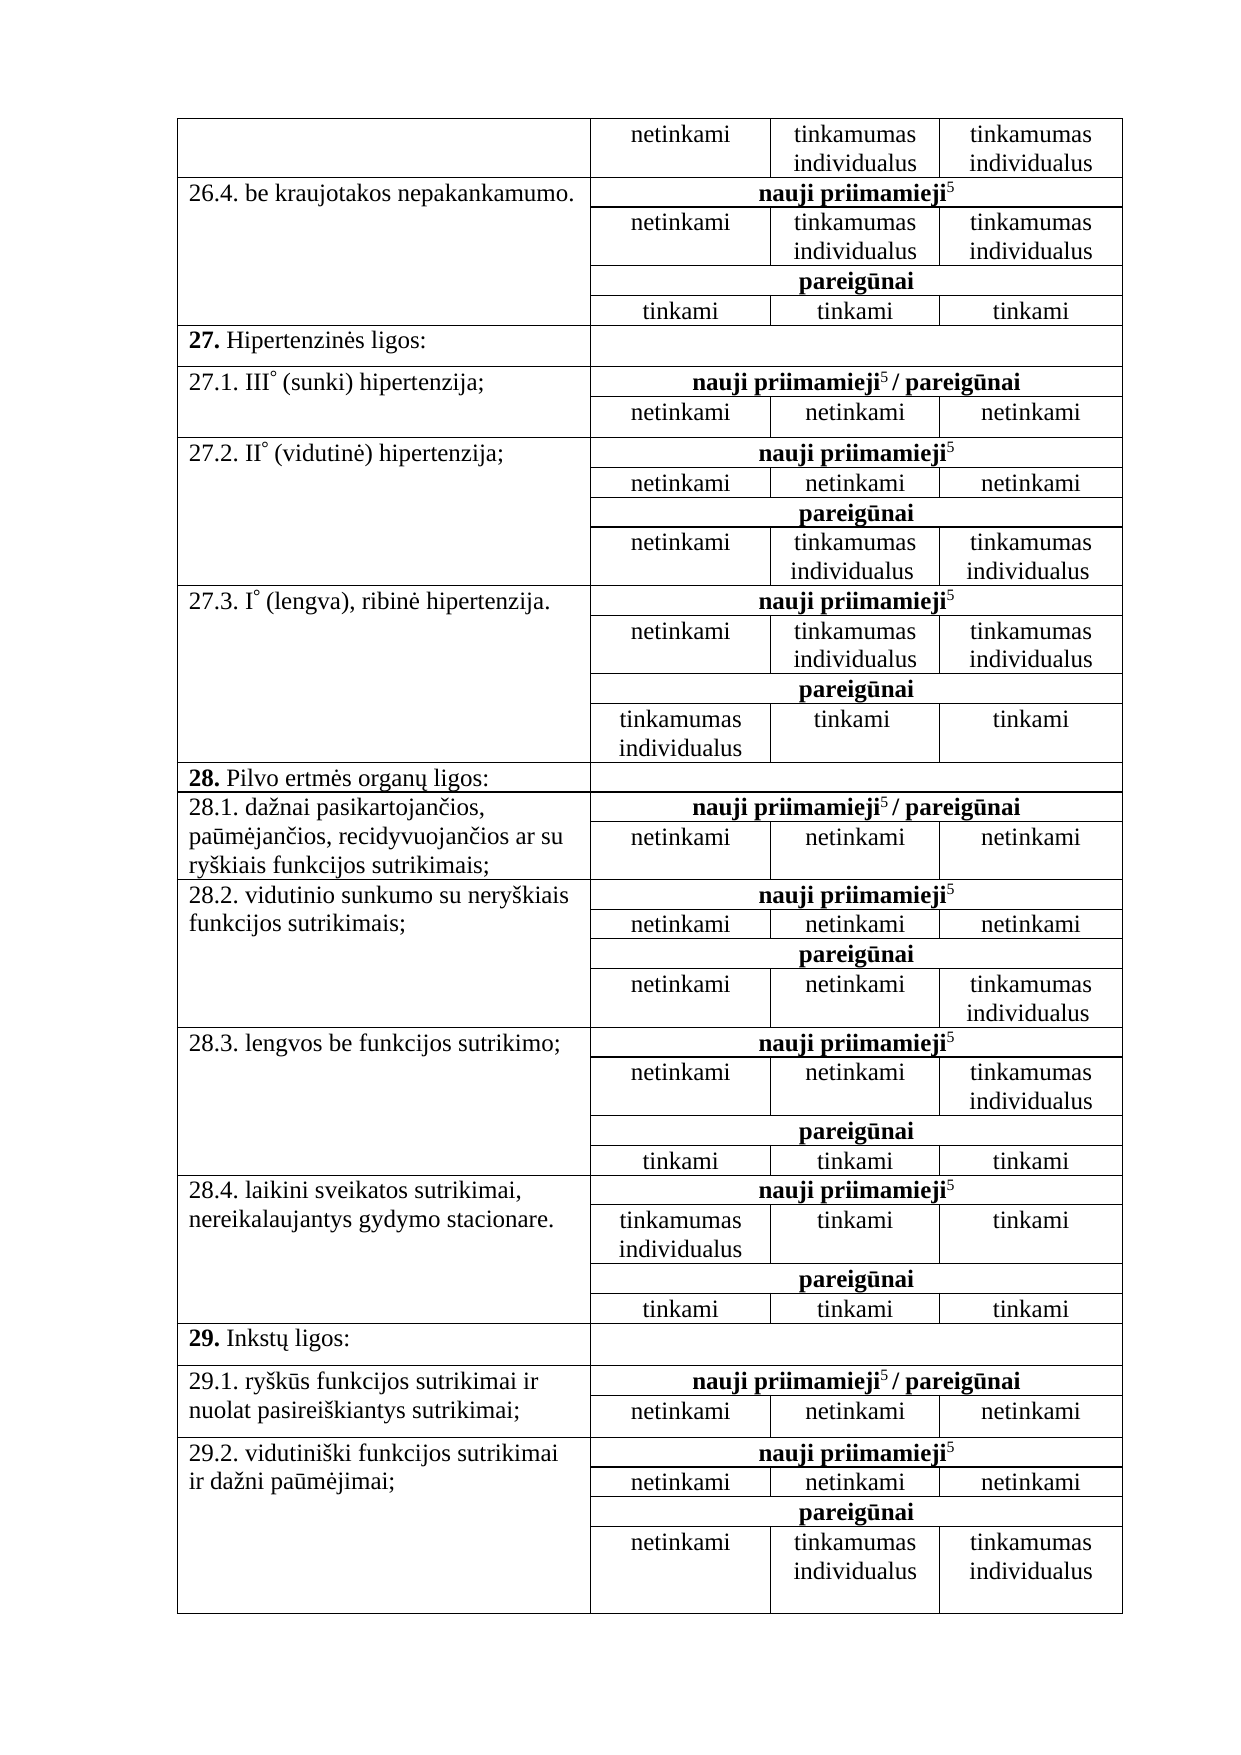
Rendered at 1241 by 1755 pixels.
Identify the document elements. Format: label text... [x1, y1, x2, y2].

table_cell tinkamumas individualus [591, 1205, 770, 1263]
table_cell pareigūnai [591, 498, 1122, 526]
table_cell tinkami [940, 1146, 1122, 1174]
table_cell pareigūnai [591, 1116, 1122, 1145]
table_cell netinkami [591, 822, 770, 879]
table_cell netinkami [771, 910, 939, 938]
table_cell netinkami [591, 468, 770, 497]
table_cell netinkami [940, 910, 1122, 938]
table_cell 29. Inkstų ligos: [178, 1324, 590, 1365]
table_cell netinkami [771, 1058, 939, 1115]
table_cell tinkamumas individualus [771, 208, 939, 265]
table_cell 27.2. II (vidutinė) hipertenzija; [178, 438, 590, 585]
table_cell 28.1. dažnai pasikartojančios, paūmėjančios, recidyvuojančios ar su ryškiais funkcijos sutrikimais; [178, 793, 590, 879]
table_cell netinkami [591, 616, 770, 673]
table_cell tinkamumas individualus [940, 208, 1122, 265]
table_cell netinkami [771, 969, 939, 1027]
table_cell 27.3. I (lengva), ribinė hipertenzija. [178, 586, 590, 762]
table_cell tinkamumas individualus [771, 528, 939, 585]
table_cell tinkamumas individualus [771, 616, 939, 673]
table_cell nauji priimamieji5 [591, 438, 1122, 467]
table_cell tinkami [940, 296, 1122, 324]
table_cell netinkami [771, 1468, 939, 1496]
table_cell netinkami [591, 528, 770, 585]
table_cell tinkami [771, 1205, 939, 1263]
table_cell netinkami [940, 397, 1122, 437]
table_cell [591, 1324, 1122, 1365]
table_cell netinkami [940, 1468, 1122, 1496]
table_cell netinkami [771, 1396, 939, 1437]
table_cell nauji priimamieji5 / pareigūnai [591, 793, 1122, 821]
table_cell nauji priimamieji5 [591, 1438, 1122, 1466]
table_cell tinkamumas individualus [771, 119, 939, 177]
table_cell 28.2. vidutinio sunkumo su neryškiais funkcijos sutrikimais; [178, 880, 590, 1027]
table_cell 28.4. laikini sveikatos sutrikimai, nereikalaujantys gydymo stacionare. [178, 1176, 590, 1322]
table_cell netinkami [591, 119, 770, 177]
table_cell [591, 763, 1122, 791]
table_cell 26.4. be kraujotakos nepakankamumo. [178, 178, 590, 324]
table_cell pareigūnai [591, 939, 1122, 968]
table_cell 29.2. vidutiniški funkcijos sutrikimai ir dažni paūmėjimai; [178, 1438, 590, 1613]
table_cell 27.1. III (sunki) hipertenzija; [178, 367, 590, 437]
table_cell tinkami [591, 296, 770, 324]
table_cell tinkamumas individualus [771, 1527, 939, 1613]
table_cell tinkami [771, 704, 939, 762]
table_cell tinkamumas individualus [940, 969, 1122, 1027]
table_cell tinkamumas individualus [940, 119, 1122, 177]
table_cell tinkamumas individualus [940, 1058, 1122, 1115]
table_cell netinkami [771, 822, 939, 879]
table_cell tinkami [591, 1146, 770, 1174]
table_cell netinkami [591, 1396, 770, 1437]
table_cell 28.3. lengvos be funkcijos sutrikimo; [178, 1028, 590, 1174]
table_cell netinkami [591, 1058, 770, 1115]
table_cell netinkami [940, 468, 1122, 497]
table_cell netinkami [591, 1468, 770, 1496]
table_cell tinkamumas individualus [940, 616, 1122, 673]
table_cell pareigūnai [591, 266, 1122, 295]
table_cell netinkami [591, 1527, 770, 1613]
table_cell netinkami [591, 397, 770, 437]
table_cell tinkamumas individualus [940, 528, 1122, 585]
table_cell pareigūnai [591, 1264, 1122, 1293]
table_cell nauji priimamieji5 / pareigūnai [591, 1366, 1122, 1395]
table_cell netinkami [940, 1396, 1122, 1437]
table_cell netinkami [771, 468, 939, 497]
table_cell tinkamumas individualus [591, 704, 770, 762]
table_cell tinkami [591, 1294, 770, 1322]
table_cell tinkami [940, 1205, 1122, 1263]
table_cell nauji priimamieji5 [591, 178, 1122, 206]
table_cell pareigūnai [591, 1497, 1122, 1526]
table_cell nauji priimamieji5 / pareigūnai [591, 367, 1122, 396]
table_cell tinkami [771, 1294, 939, 1322]
table_cell tinkami [940, 704, 1122, 762]
table_cell nauji priimamieji5 [591, 1176, 1122, 1204]
table_cell tinkami [771, 1146, 939, 1174]
table_cell netinkami [591, 208, 770, 265]
table_cell 28. Pilvo ertmės organų ligos: [178, 763, 590, 791]
table_cell nauji priimamieji5 [591, 1028, 1122, 1056]
table_cell netinkami [591, 969, 770, 1027]
table_cell nauji priimamieji5 [591, 586, 1122, 615]
table_cell 29.1. ryškūs funkcijos sutrikimai ir nuolat pasireiškiantys sutrikimai; [178, 1366, 590, 1437]
table_cell tinkami [771, 296, 939, 324]
table_cell pareigūnai [591, 674, 1122, 703]
table_cell netinkami [940, 822, 1122, 879]
table_cell nauji priimamieji5 [591, 880, 1122, 908]
table_cell netinkami [771, 397, 939, 437]
table_cell netinkami [591, 910, 770, 938]
table_cell 27. Hipertenzinės ligos: [178, 326, 590, 366]
table_cell tinkami [940, 1294, 1122, 1322]
table_cell [178, 119, 590, 177]
table_cell [591, 326, 1122, 366]
table_cell tinkamumas individualus [940, 1527, 1122, 1613]
